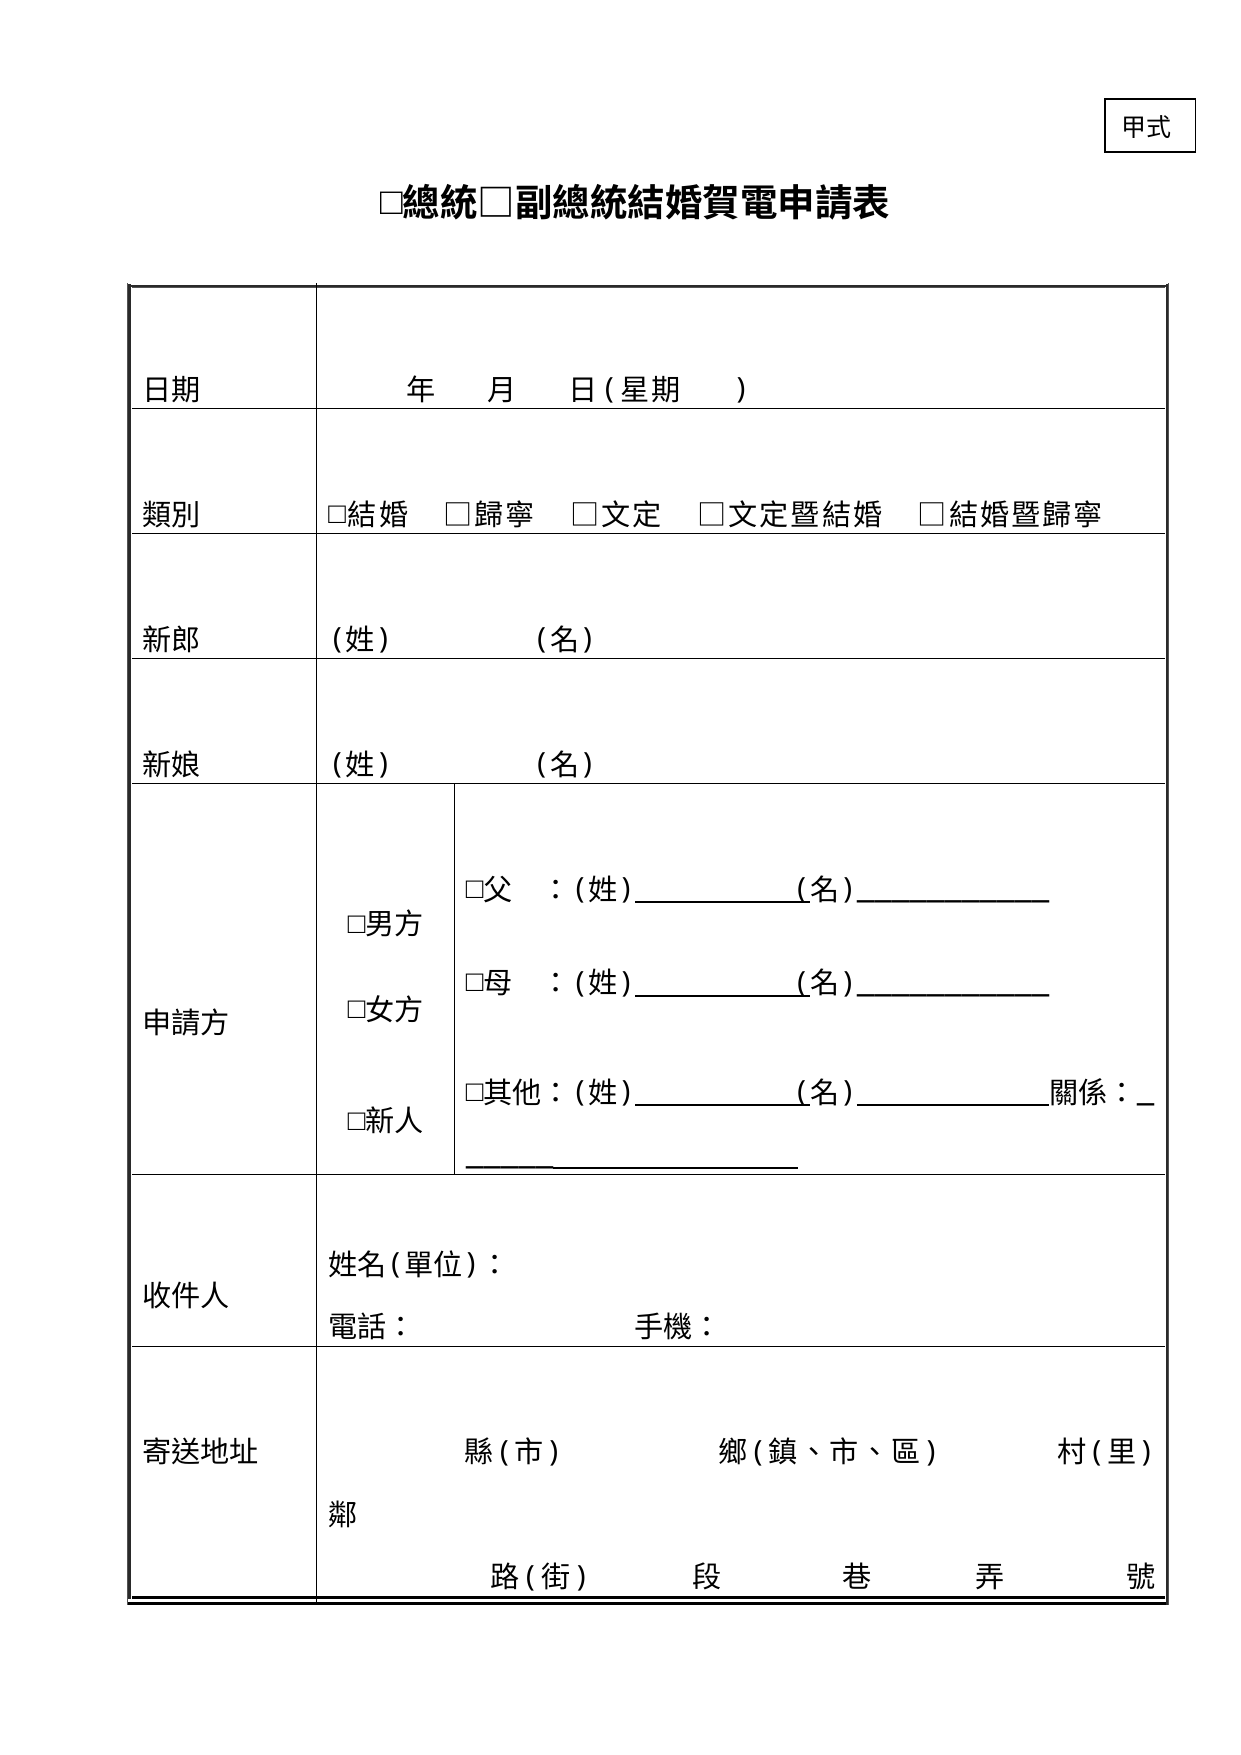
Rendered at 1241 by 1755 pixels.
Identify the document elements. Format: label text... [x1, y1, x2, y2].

table_cell 新郎 [132, 534, 316, 658]
text [1106, 100, 1195, 151]
table_cell 新娘 [132, 659, 316, 783]
table_cell □父 ：(姓) (名)___________ □母 ：(姓) (名)___________ □其他：(姓) (名) 關係：______ [455, 784, 1165, 1174]
table_cell 申請方 [132, 784, 316, 1174]
table_cell 寄送地址 [132, 1347, 316, 1596]
table_cell □結婚 □歸寧 □文定 □文定暨結婚 □結婚暨歸寧 [317, 409, 1165, 533]
table_cell 類別 [132, 409, 316, 533]
text 甲式 [1121, 107, 1180, 143]
table_cell (姓) (名) [317, 534, 1165, 658]
table_cell (姓) (名) [317, 659, 1165, 783]
table_header 日期 [132, 288, 316, 408]
table_cell 姓名(單位)： 電話： 手機： [317, 1175, 1165, 1346]
table_header 年 月 日(星期 ) [317, 288, 1165, 408]
text □總統□副總統結婚賀電申請表 [118, 158, 1152, 221]
table_cell □男方 □女方 □新人 [317, 784, 454, 1174]
table_cell 收件人 [132, 1175, 316, 1346]
table_cell 縣(市) 鄉(鎮、市、區) 村(里) 鄰 路(街) 段 巷 弄 號 [317, 1347, 1165, 1596]
